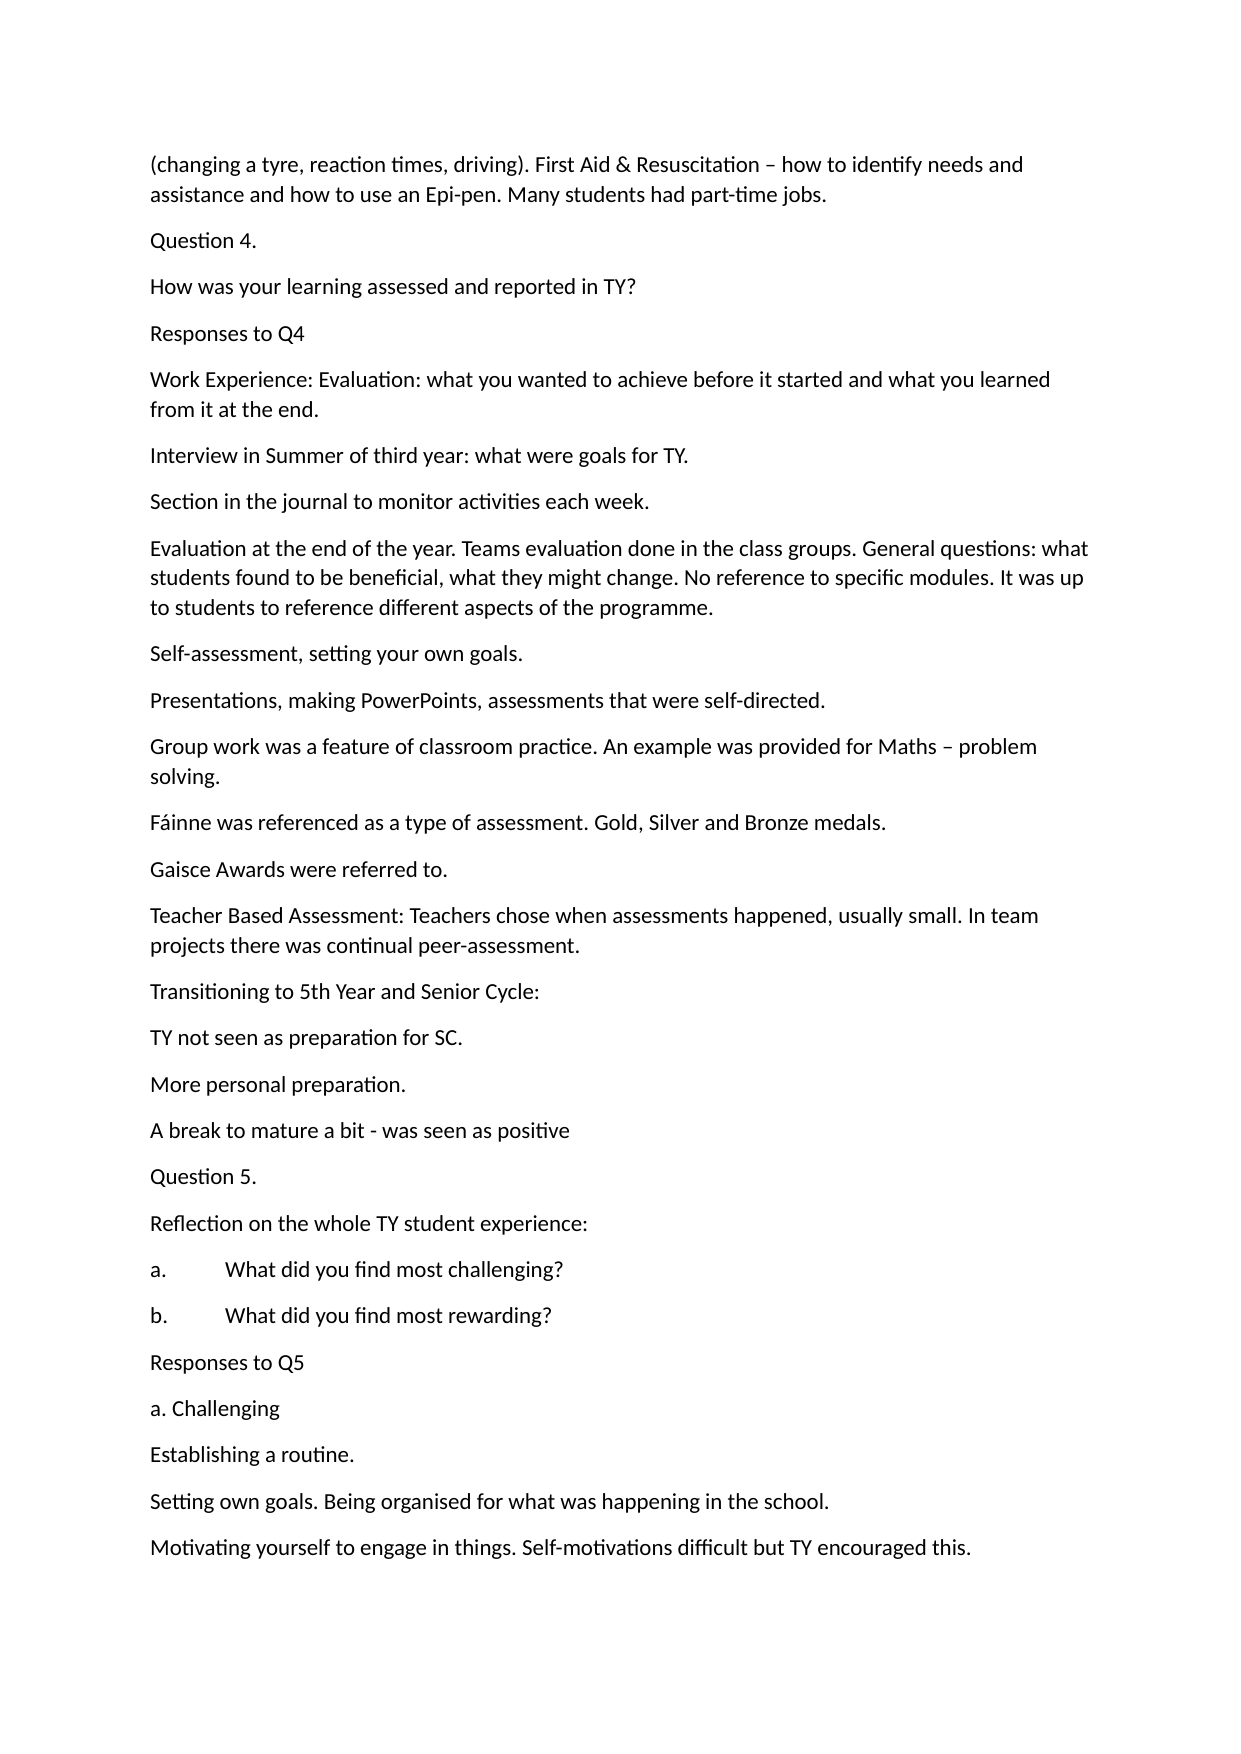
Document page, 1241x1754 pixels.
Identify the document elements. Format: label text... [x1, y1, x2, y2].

text Question 5. [150, 1162, 1090, 1191]
text Interview in Summer of third year: what were goals for TY. [150, 441, 1090, 469]
text a. Challenging [150, 1394, 1090, 1422]
text Setting own goals. Being organised for what was happening in the school. [150, 1487, 1090, 1515]
text A break to mature a bit - was seen as positive [150, 1116, 1090, 1144]
text Work Experience: Evaluation: what you wanted to achieve before it started and what you learned from it at the end. [150, 365, 1090, 423]
text Gaisce Awards were referred to. [150, 855, 1090, 883]
text Self-assessment, setting your own goals. [150, 639, 1090, 668]
text Transitioning to 5th Year and Senior Cycle: [150, 977, 1090, 1005]
text Teacher Based Assessment: Teachers chose when assessments happened, usually small. In team projects there was continual peer-assessment. [150, 901, 1090, 959]
text Presentations, making PowerPoints, assessments that were self-directed. [150, 686, 1090, 714]
text Responses to Q4 [150, 319, 1090, 347]
text a. What did you find most challenging? [150, 1255, 1090, 1283]
text Reflection on the whole TY student experience: [150, 1209, 1090, 1237]
text How was your learning assessed and reported in TY? [150, 272, 1090, 300]
text Fáinne was referenced as a type of assessment. Gold, Silver and Bronze medals. [150, 808, 1090, 836]
text Responses to Q5 [150, 1348, 1090, 1376]
text Group work was a feature of classroom practice. An example was provided for Maths – problem solving. [150, 732, 1090, 790]
text Question 4. [150, 226, 1090, 254]
text Motivating yourself to engage in things. Self-motivations difficult but TY encouraged this. [150, 1533, 1090, 1561]
text Evaluation at the end of the year. Teams evaluation done in the class groups. General questions: what students found to be beneficial, what they might change. No reference to specific modules. It was up to students to reference different aspects of the programme. [150, 534, 1090, 621]
text b. What did you find most rewarding? [150, 1302, 1090, 1329]
text (changing a tyre, reaction times, driving). First Aid & Resuscitation – how to identify needs and assistance and how to use an Epi-pen. Many students had part-time jobs. [150, 150, 1090, 208]
text Establishing a routine. [150, 1441, 1090, 1469]
text More personal preparation. [150, 1070, 1090, 1098]
text TY not seen as preparation for SC. [150, 1023, 1090, 1051]
text Section in the journal to monitor activities each week. [150, 487, 1090, 516]
